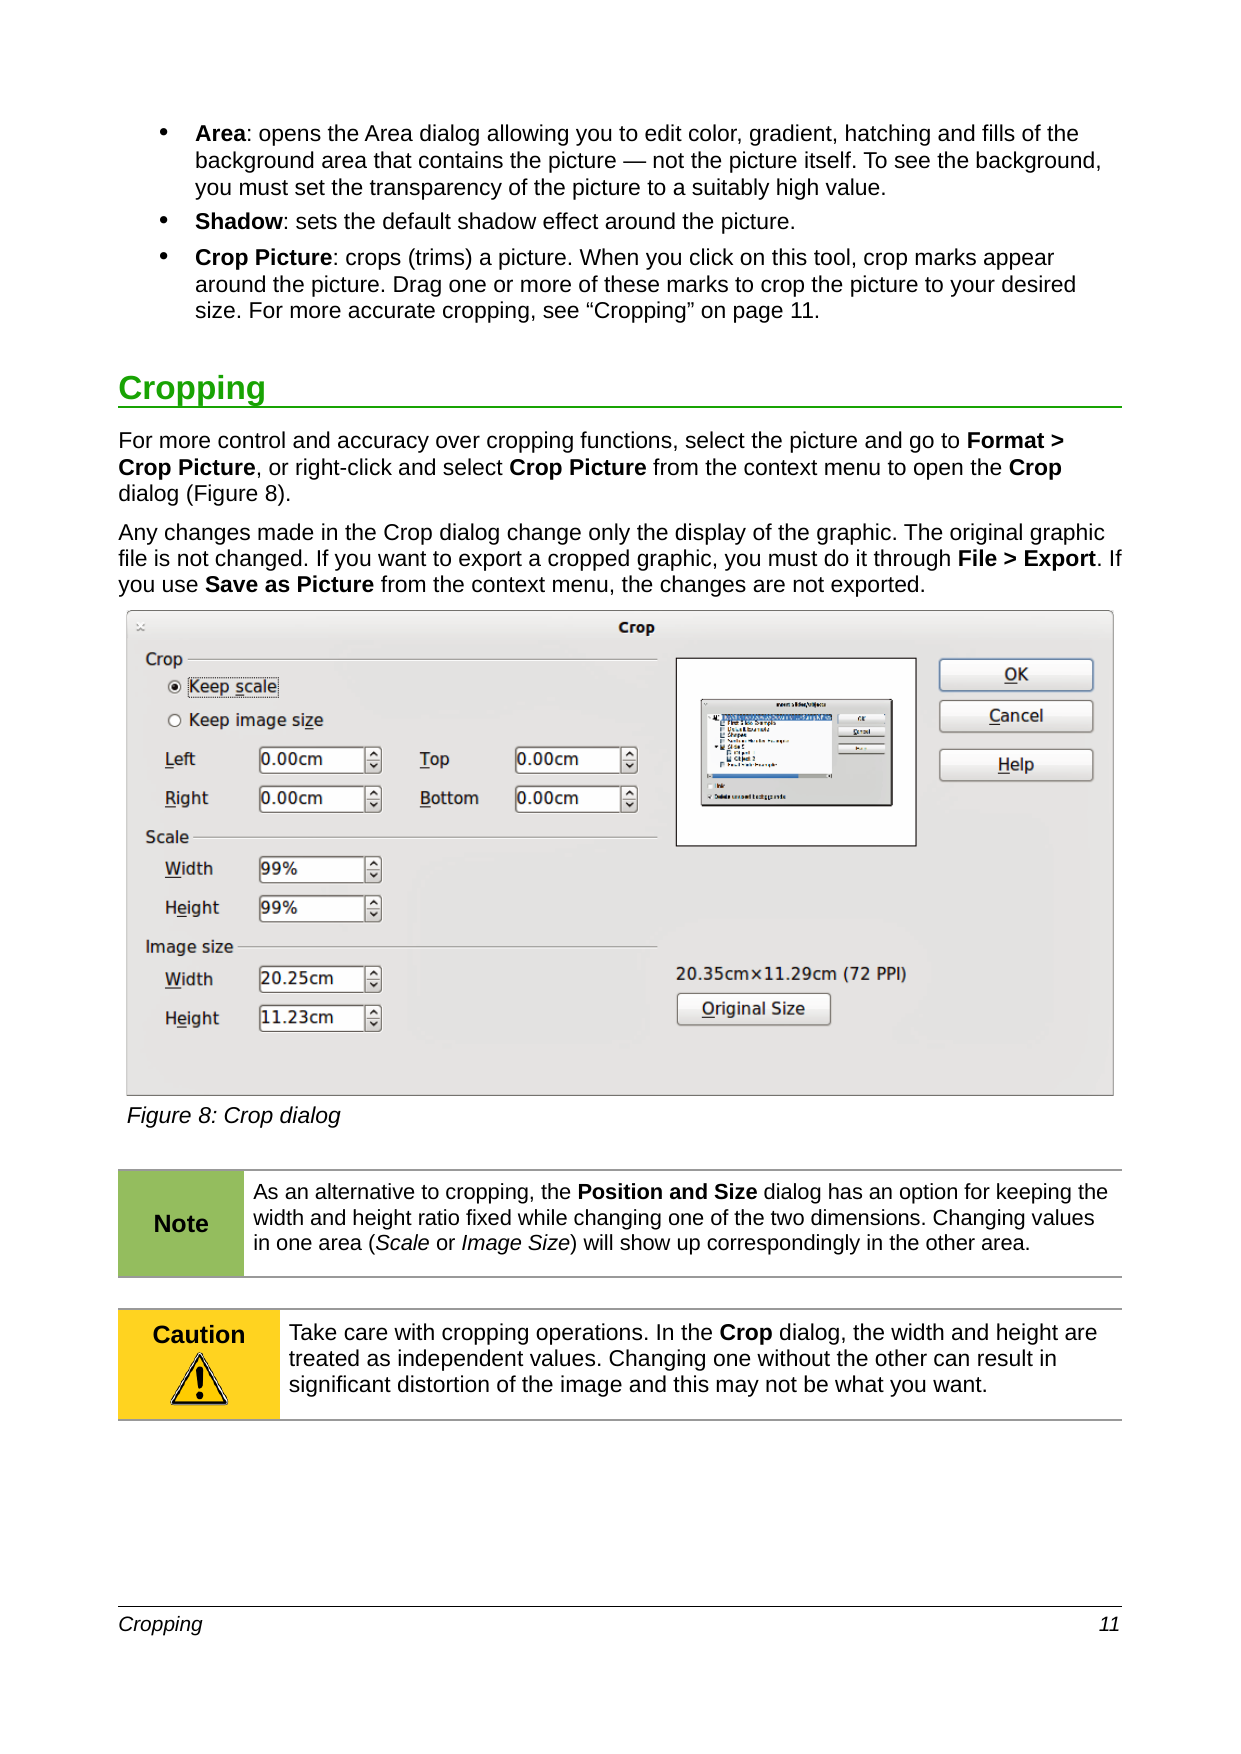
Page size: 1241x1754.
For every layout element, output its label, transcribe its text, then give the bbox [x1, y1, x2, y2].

table_header Caution [118, 1310, 280, 1419]
text For more control and accuracy over cropping functions, select the picture and go to Format > Crop Picture, or right-click and select Crop Picture from the context menu to open the Crop dialog (Figure 8). [118, 427, 1122, 506]
list Area: opens the Area dialog allowing you to edit color, gradient, hatching and fills of the background area that contains the picture — not the picture itself. To see the background, you must set the transparency of the picture to a suitably high value. [156, 118, 1122, 200]
list Shadow: sets the default shadow effect around the picture. [156, 206, 1122, 235]
text Any changes made in the Crop dialog change only the display of the graphic. The original graphic file is not changed. If you want to export a cropped graphic, you must do it through File > Export. If you use Save as Picture from the context menu, the changes are not exported. [118, 519, 1122, 598]
list Crop Picture: crops (trims) a picture. When you click on this tool, crop marks appear around the picture. Drag one or more of these marks to crop the picture to your desired size. For more accurate cropping, see “Cropping” on page 11. [156, 242, 1122, 323]
subtitle Cropping [118, 368, 1122, 406]
table_header Note [118, 1171, 244, 1276]
text Figure 8: Crop dialog [127, 1102, 1113, 1128]
picture [166, 1348, 232, 1409]
table_header As an alternative to cropping, the Position and Size dialog has an option for keeping the width and height ratio fixed while changing one of the two dimensions. Changing values in one area (Scale or Image Size) will show up correspondingly in the other area. [244, 1171, 1122, 1276]
picture [126, 610, 1114, 1096]
table_header Take care with cropping operations. In the Crop dialog, the width and height are treated as independent values. Changing one without the other can result in significant distortion of the image and this may not be what you want. [280, 1310, 1122, 1419]
